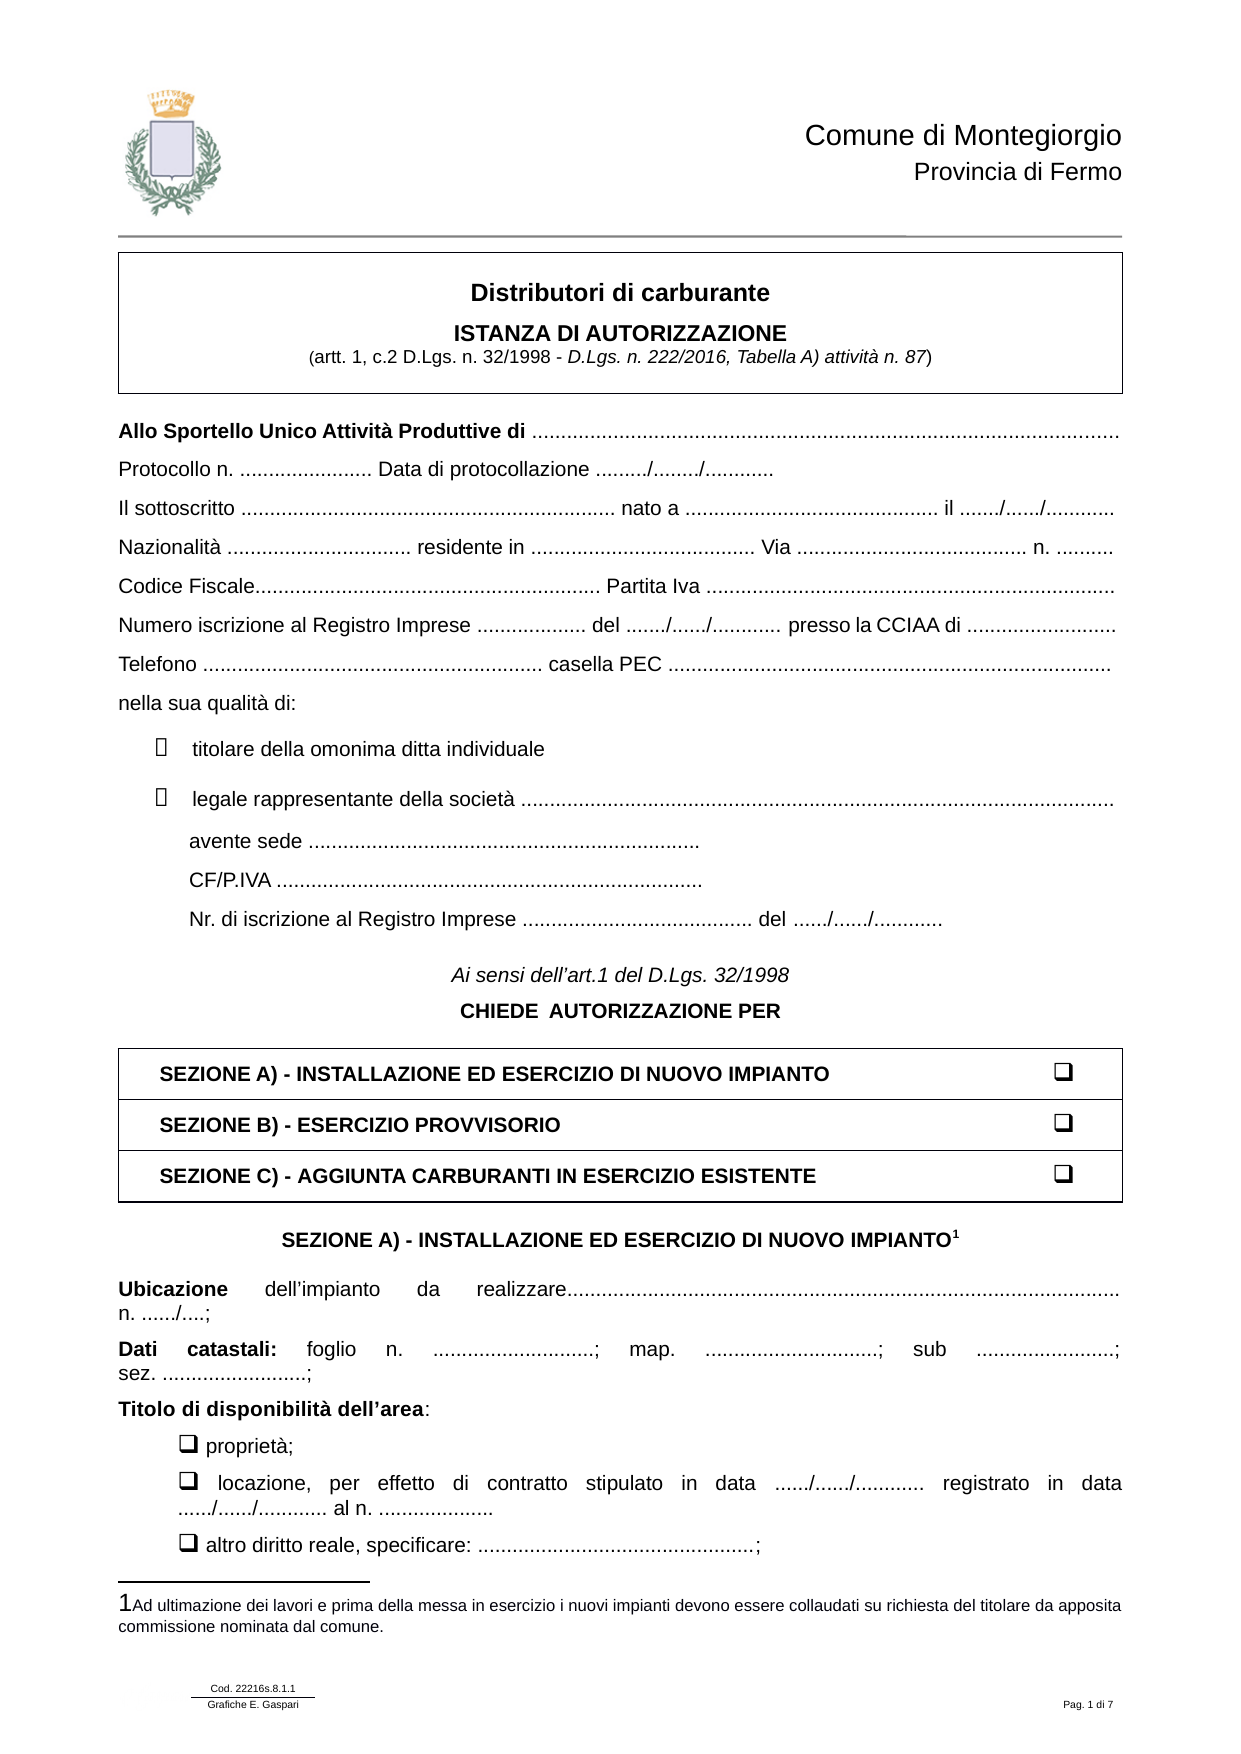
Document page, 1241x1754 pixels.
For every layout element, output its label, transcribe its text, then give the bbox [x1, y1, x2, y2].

text Titolo di disponibilità dell’area: [118, 1397, 1122, 1421]
text Nazionalità ................................ residente in ....................................... Via ........................................ n. .......... [118, 535, 1122, 559]
text Comune di Montegiorgio [224, 118, 1122, 152]
text CHIEDE AUTORIZZAZIONE PER [118, 999, 1123, 1023]
picture [122, 87, 224, 219]
text nella sua qualità di: [118, 690, 1122, 714]
text avente sede .................................................................... [189, 829, 1122, 853]
text Numero iscrizione al Registro Imprese ................... del ......./....../............ presso la CCIAA di .......................... [118, 613, 1122, 637]
text Allo Sportello Unico Attività Produttive di [118, 418, 1122, 442]
text  locazione, per effetto di contratto stipulato in data ....../....../............ registrato in data ....../....../............ al n. .................... [177, 1471, 1122, 1520]
text Il sottoscritto ................................................................. nato a ............................................ il ......./....../............ [118, 496, 1122, 520]
text Protocollo n. ....................... Data di protocollazione ........./......../............ [118, 457, 1122, 481]
subtitle Ai sensi dell’art.1 del D.Lgs. 32/1998 [118, 963, 1123, 987]
text Provincia di Fermo [224, 157, 1122, 185]
table_header SEZIONE A) - INSTALLAZIONE ED ESERCIZIO DI NUOVO IMPIANTO  [119, 1049, 1122, 1099]
text Nr. di iscrizione al Registro Imprese ........................................ del ....../....../............ [189, 907, 1122, 931]
text  legale rappresentante della società ....................................................................................................... [153, 779, 1122, 813]
text  altro diritto reale, specificare: ................................................; [177, 1533, 1122, 1558]
text  titolare della omonima ditta individuale [153, 729, 1122, 763]
text  proprietà; [177, 1434, 1122, 1459]
text Ad ultimazione dei lavori e prima della messa in esercizio i nuovi impianti devono essere collaudati su richiesta del titolare da apposita commissione nominata dal comune. [118, 1588, 1122, 1636]
text CF/P.IVA .......................................................................... [189, 868, 1122, 892]
text Codice Fiscale............................................................ Partita Iva ....................................................................... [118, 574, 1122, 598]
table_header Distributori di carburante ISTANZA DI AUTORIZZAZIONE (artt. 1, c.2 D.Lgs. n. 32/1998 - D.Lgs. n. 222/2016, Tabella A) attività n. 87) [119, 253, 1122, 392]
text Telefono ........................................................... casella PEC ............................................................................. [118, 652, 1122, 676]
text Ubicazione dell’impianto da realizzare................................................................................................ n. ....../....; [118, 1276, 1122, 1324]
text Dati catastali: foglio n. ............................; map. ..............................; sub ........................; sez. .........................; [118, 1337, 1122, 1385]
table_cell SEZIONE C) - AGGIUNTA CARBURANTI IN ESERCIZIO ESISTENTE  [119, 1151, 1122, 1201]
text SEZIONE A) - INSTALLAZIONE ED ESERCIZIO DI NUOVO IMPIANTO [118, 1227, 1122, 1251]
table_cell SEZIONE B) - ESERCIZIO PROVVISORIO  [119, 1100, 1122, 1150]
